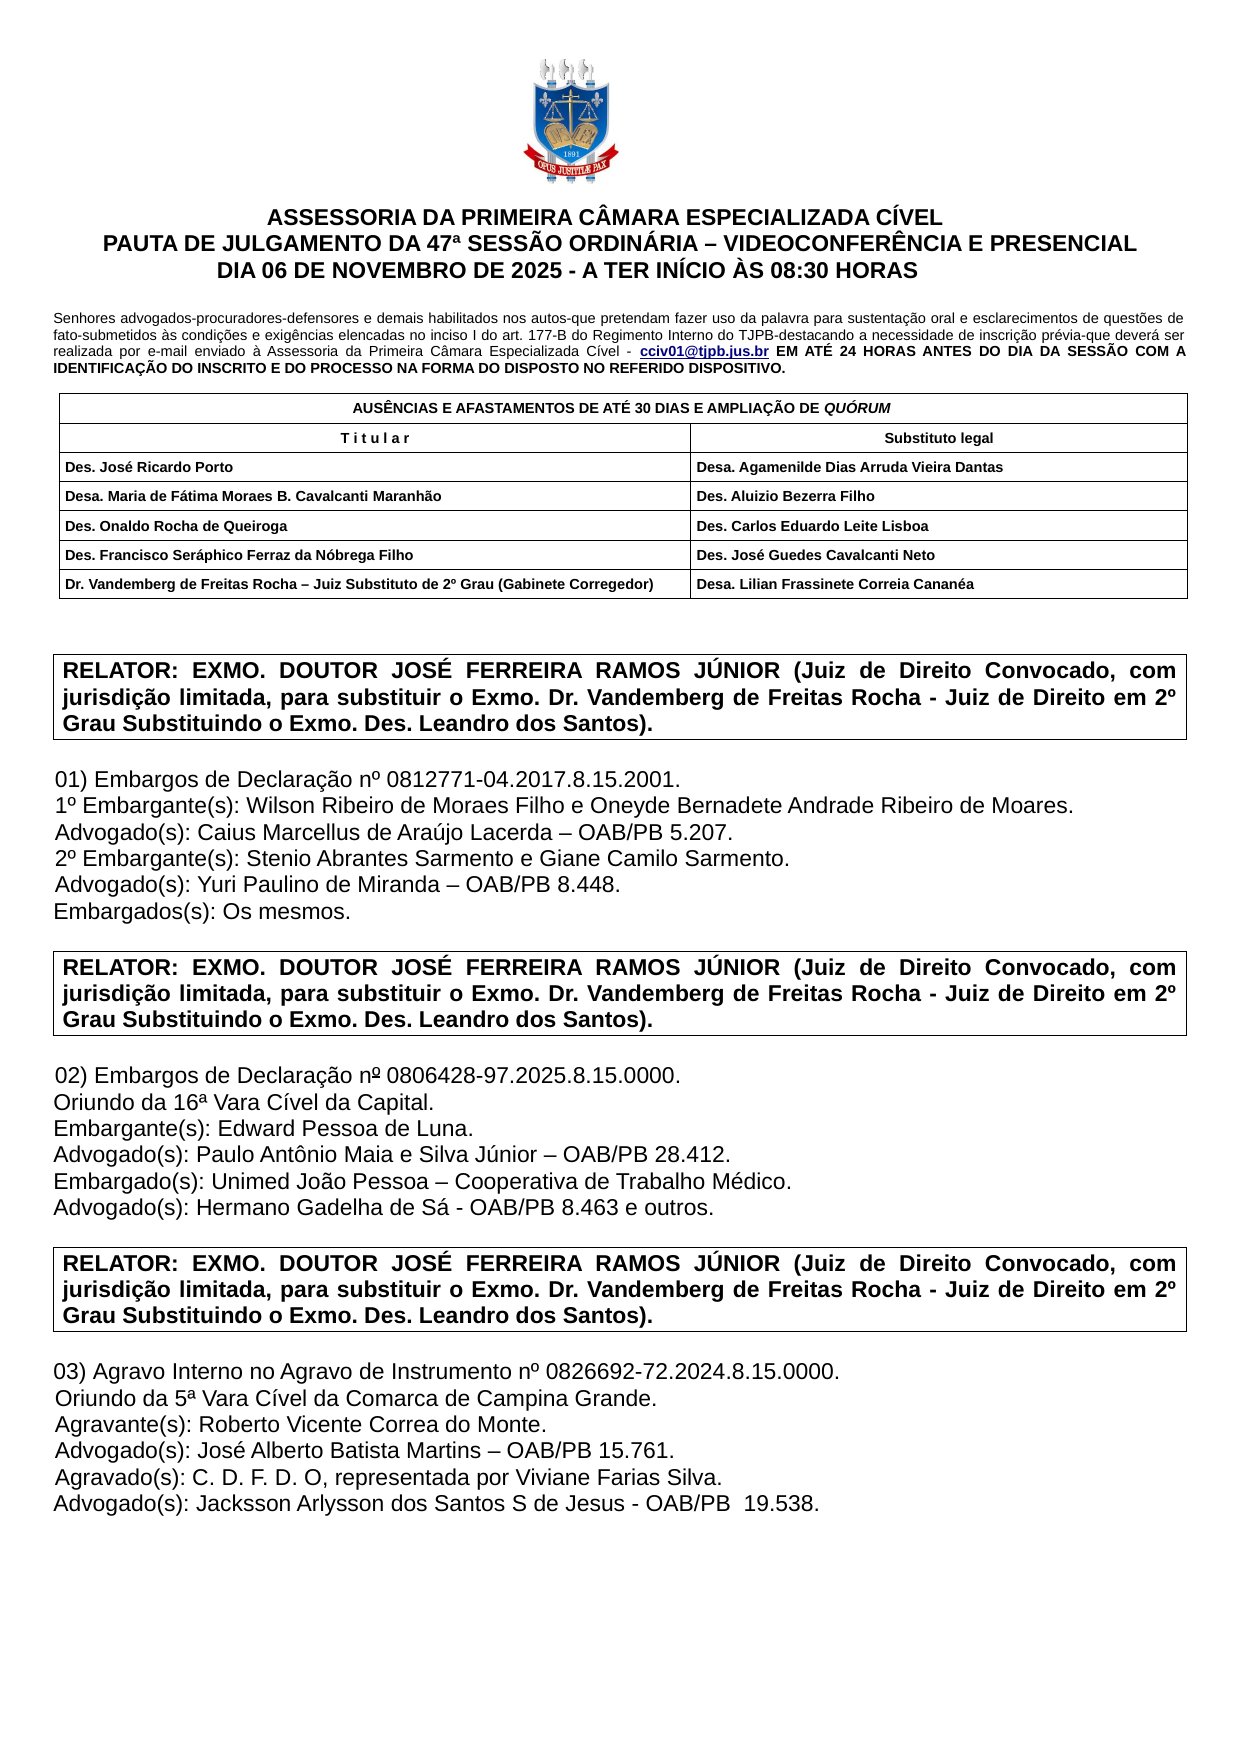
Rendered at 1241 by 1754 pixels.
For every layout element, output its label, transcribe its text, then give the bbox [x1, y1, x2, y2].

table_header AUSÊNCIAS E AFASTAMENTOS DE ATÉ 30 DIAS E AMPLIAÇÃO DE QUÓRUM [60, 394, 1187, 423]
text Advogado(s): Hermano Gadelha de Sá - OAB/PB 8.463 e outros. [53, 1194, 1187, 1220]
text Advogado(s): Caius Marcellus de Araújo Lacerda – OAB/PB 5.207. [54, 819, 1187, 845]
text Embargante(s): Edward Pessoa de Luna. [53, 1115, 1187, 1141]
text Advogado(s): Paulo Antônio Maia e Silva Júnior – OAB/PB 28.412. [53, 1141, 1187, 1168]
table_cell Desa. Agamenilde Dias Arruda Vieira Dantas [691, 453, 1187, 481]
text Advogado(s): Jacksson Arlysson dos Santos S de Jesus - OAB/PB 19.538. [53, 1490, 1187, 1516]
table_cell Des. Francisco Seráphico Ferraz da Nóbrega Filho [60, 541, 690, 569]
table_cell Des. Carlos Eduardo Leite Lisboa [691, 511, 1187, 540]
table_cell Des. José Guedes Cavalcanti Neto [691, 541, 1187, 569]
text Agravante(s): Roberto Vicente Correa do Monte. [54, 1411, 1187, 1437]
text Oriundo da 16ª Vara Cível da Capital. [53, 1088, 1187, 1115]
text RELATOR: EXMO. DOUTOR JOSÉ FERREIRA RAMOS JÚNIOR (Juiz de Direito Convocado, com jurisdição limitada, para substituir o Exmo. Dr. Vandemberg de Freitas Rocha - Juiz de Direito em 2º Grau Substituindo o Exmo. Des. Leandro dos Santos). [54, 1248, 1186, 1331]
table_cell Desa. Maria de Fátima Moraes B. Cavalcanti Maranhão [60, 482, 690, 510]
text 1º Embargante(s): Wilson Ribeiro de Moraes Filho e Oneyde Bernadete Andrade Ribeiro de Moares. [54, 792, 1187, 819]
text PAUTA DE JULGAMENTO DA 47ª SESSÃO ORDINÁRIA – VIDEOCONFERÊNCIA E PRESENCIAL [53, 230, 1187, 257]
text Oriundo da 5ª Vara Cível da Comarca de Campina Grande. [54, 1385, 1187, 1411]
text ASSESSORIA DA PRIMEIRA CÂMARA ESPECIALIZADA CÍVEL [53, 204, 993, 230]
table_cell Substituto legal [691, 424, 1187, 452]
text RELATOR: EXMO. DOUTOR JOSÉ FERREIRA RAMOS JÚNIOR (Juiz de Direito Convocado, com jurisdição limitada, para substituir o Exmo. Dr. Vandemberg de Freitas Rocha - Juiz de Direito em 2º Grau Substituindo o Exmo. Des. Leandro dos Santos). [54, 952, 1186, 1035]
text RELATOR: EXMO. DOUTOR JOSÉ FERREIRA RAMOS JÚNIOR (Juiz de Direito Convocado, com jurisdição limitada, para substituir o Exmo. Dr. Vandemberg de Freitas Rocha - Juiz de Direito em 2º Grau Substituindo o Exmo. Des. Leandro dos Santos). [54, 655, 1186, 739]
table_cell T i t u l a r [60, 424, 690, 452]
text Advogado(s): José Alberto Batista Martins – OAB/PB 15.761. [54, 1437, 1187, 1464]
table_cell Dr. Vandemberg de Freitas Rocha – Juiz Substituto de 2º Grau (Gabinete Corregedor) [60, 570, 690, 598]
picture [520, 56, 622, 187]
text Agravado(s): C. D. F. D. O, representada por Viviane Farias Silva. [54, 1464, 1187, 1490]
text 03) Agravo Interno no Agravo de Instrumento nº 0826692-72.2024.8.15.0000. [53, 1358, 1187, 1385]
text Embargado(s): Unimed João Pessoa – Cooperativa de Trabalho Médico. [53, 1168, 1187, 1194]
table_cell Des. Aluizio Bezerra Filho [691, 482, 1187, 510]
text 02) Embargos de Declaração nº 0806428-97.2025.8.15.0000. [54, 1062, 1187, 1088]
table_cell Des. Onaldo Rocha de Queiroga [60, 511, 690, 540]
text Senhores advogados-procuradores-defensores e demais habilitados nos autos-que pretendam fazer uso da palavra para sustentação oral e esclarecimentos de questões de fato-submetidos às condições e exigências elencadas no inciso I do art. 177-B do Regimento Interno do TJPB-destacando a necessidade de inscrição prévia-que deverá ser realizada por e-mail enviado à Assessoria da Primeira Câmara Especializada Cível - cciv01@tjpb.jus.br EM ATÉ 24 HORAS ANTES DO DIA DA SESSÃO COM A IDENTIFICAÇÃO DO INSCRITO E DO PROCESSO NA FORMA DO DISPOSTO NO REFERIDO DISPOSITIVO. [53, 309, 1187, 377]
table_cell Desa. Lilian Frassinete Correia Cananéa [691, 570, 1187, 598]
table_cell Des. José Ricardo Porto [60, 453, 690, 481]
text 01) Embargos de Declaração nº 0812771-04.2017.8.15.2001. [54, 766, 1187, 792]
text DIA 06 DE NOVEMBRO DE 2025 - A TER INÍCIO ÀS 08:30 HORAS [53, 257, 993, 283]
text Advogado(s): Yuri Paulino de Miranda – OAB/PB 8.448. [54, 871, 1187, 898]
text Embargados(s): Os mesmos. [53, 898, 1187, 924]
text 2º Embargante(s): Stenio Abrantes Sarmento e Giane Camilo Sarmento. [54, 845, 1187, 871]
